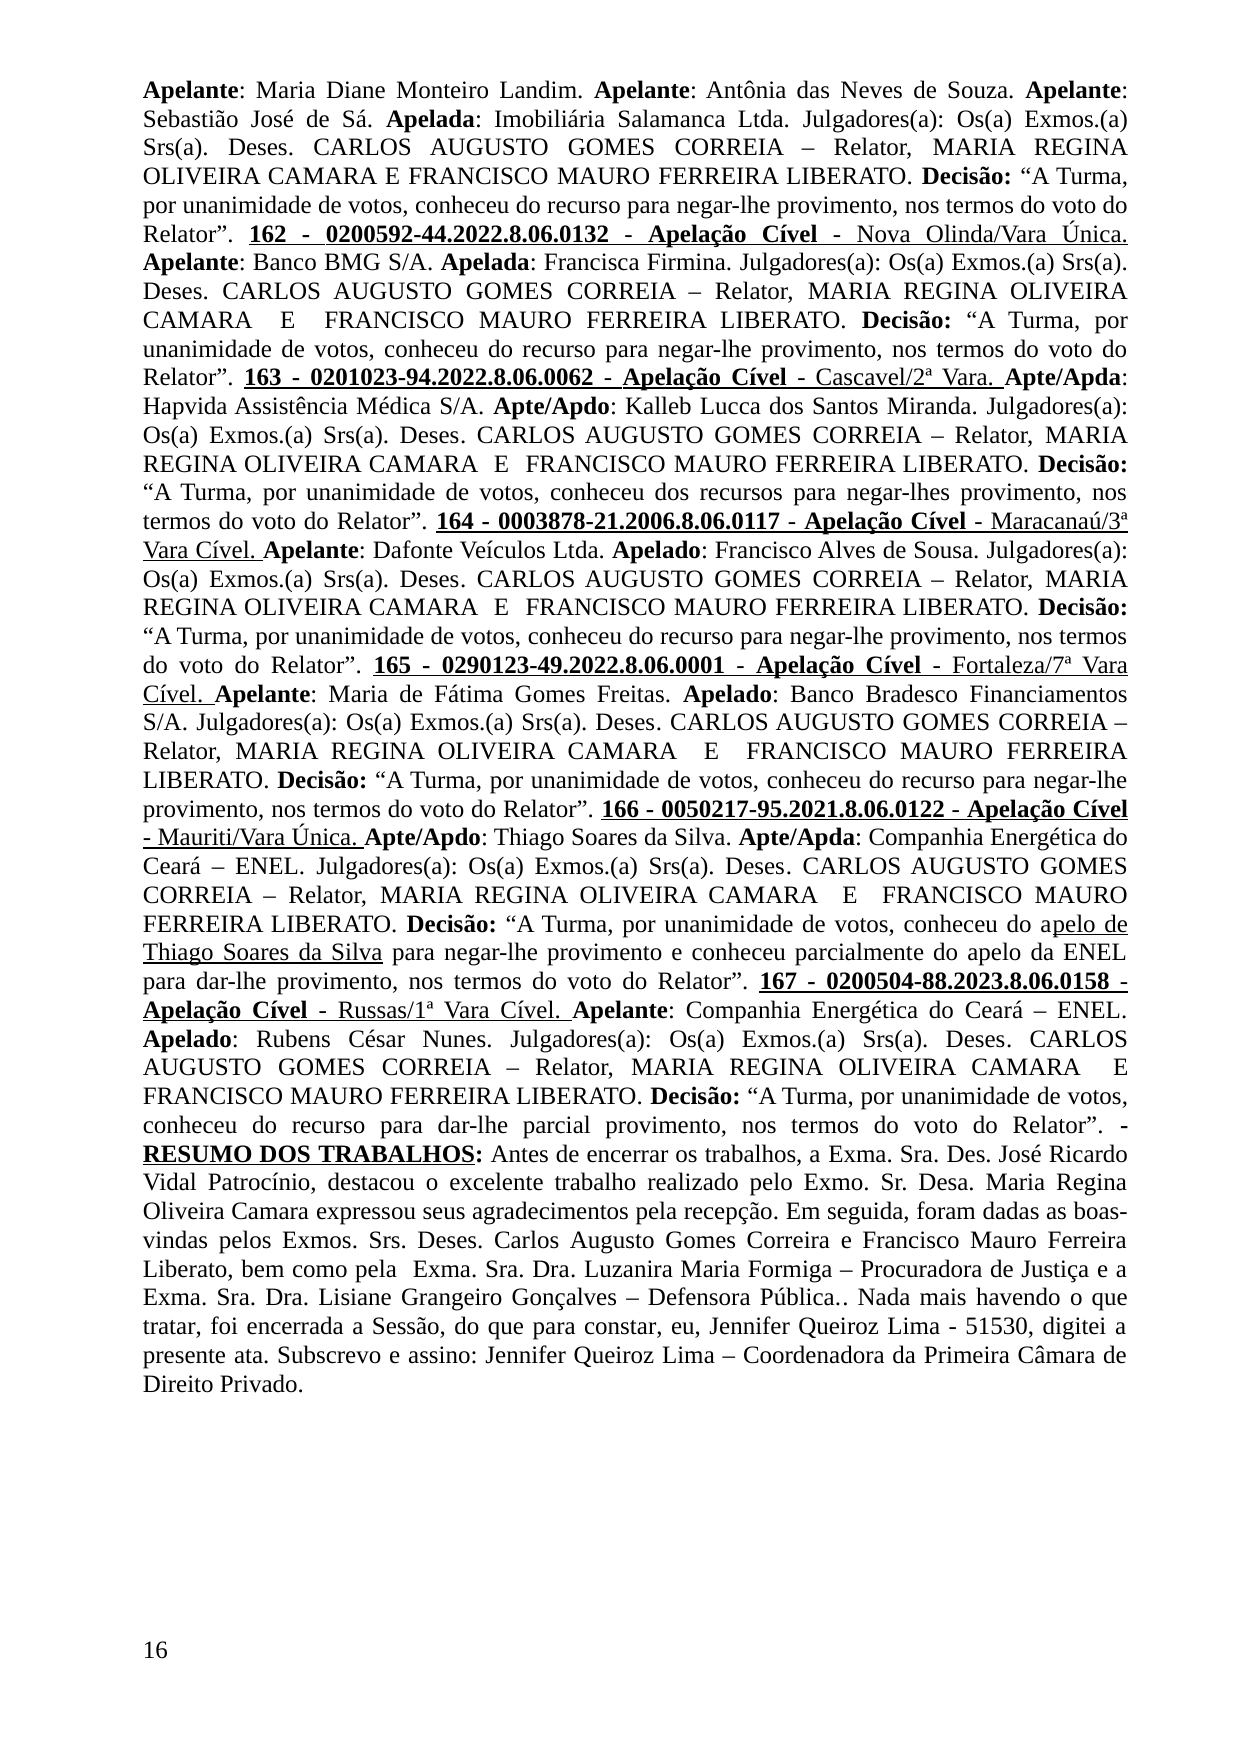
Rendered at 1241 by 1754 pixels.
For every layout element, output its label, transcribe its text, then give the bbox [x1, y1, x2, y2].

text Apelante: Maria Diane Monteiro Landim. Apelante: Antônia das Neves de Souza. Apelante: Sebastião José de Sá. Apelada: Imobiliária Salamanca Ltda. Julgadores(a): Os(a) Exmos.(a) Srs(a). Deses. CARLOS AUGUSTO GOMES CORREIA – Relator, MARIA REGINA OLIVEIRA CAMARA E FRANCISCO MAURO FERREIRA LIBERATO. Decisão: “A Turma, por unanimidade de votos, conheceu do recurso para negar-lhe provimento, nos termos do voto do Relator”. 162 - 0200592-44.2022.8.06.0132 - Apelação Cível - Nova Olinda/Vara Única. Apelante: Banco BMG S/A. Apelada: Francisca Firmina. Julgadores(a): Os(a) Exmos.(a) Srs(a). Deses. CARLOS AUGUSTO GOMES CORREIA – Relator, MARIA REGINA OLIVEIRA CAMARA E FRANCISCO MAURO FERREIRA LIBERATO. Decisão: “A Turma, por unanimidade de votos, conheceu do recurso para negar-lhe provimento, nos termos do voto do Relator”. 163 - 0201023-94.2022.8.06.0062 - Apelação Cível - Cascavel/2ª Vara. Apte/Apda: Hapvida Assistência Médica S/A. Apte/Apdo: Kalleb Lucca dos Santos Miranda. Julgadores(a): Os(a) Exmos.(a) Srs(a). Deses. CARLOS AUGUSTO GOMES CORREIA – Relator, MARIA REGINA OLIVEIRA CAMARA E FRANCISCO MAURO FERREIRA LIBERATO. Decisão: “A Turma, por unanimidade de votos, conheceu dos recursos para negar-lhes provimento, nos termos do voto do Relator”. 164 - 0003878-21.2006.8.06.0117 - Apelação Cível - Maracanaú/3ª Vara Cível. Apelante: Dafonte Veículos Ltda. Apelado: Francisco Alves de Sousa. Julgadores(a): Os(a) Exmos.(a) Srs(a). Deses. CARLOS AUGUSTO GOMES CORREIA – Relator, MARIA REGINA OLIVEIRA CAMARA E FRANCISCO MAURO FERREIRA LIBERATO. Decisão: “A Turma, por unanimidade de votos, conheceu do recurso para negar-lhe provimento, nos termos do voto do Relator”. 165 - 0290123-49.2022.8.06.0001 - Apelação Cível - Fortaleza/7ª Vara Cível. Apelante: Maria de Fátima Gomes Freitas. Apelado: Banco Bradesco Financiamentos S/A. Julgadores(a): Os(a) Exmos.(a) Srs(a). Deses. CARLOS AUGUSTO GOMES CORREIA – Relator, MARIA REGINA OLIVEIRA CAMARA E FRANCISCO MAURO FERREIRA LIBERATO. Decisão: “A Turma, por unanimidade de votos, conheceu do recurso para negar-lhe provimento, nos termos do voto do Relator”. 166 - 0050217-95.2021.8.06.0122 - Apelação Cível - Mauriti/Vara Única. Apte/Apdo: Thiago Soares da Silva. Apte/Apda: Companhia Energética do Ceará – ENEL. Julgadores(a): Os(a) Exmos.(a) Srs(a). Deses. CARLOS AUGUSTO GOMES CORREIA – Relator, MARIA REGINA OLIVEIRA CAMARA E FRANCISCO MAURO FERREIRA LIBERATO. Decisão: “A Turma, por unanimidade de votos, conheceu do apelo de Thiago Soares da Silva para negar-lhe provimento e conheceu parcialmente do apelo da ENEL para dar-lhe provimento, nos termos do voto do Relator”. 167 - 0200504-88.2023.8.06.0158 - Apelação Cível - Russas/1ª Vara Cível. Apelante: Companhia Energética do Ceará – ENEL. Apelado: Rubens César Nunes. Julgadores(a): Os(a) Exmos.(a) Srs(a). Deses. CARLOS AUGUSTO GOMES CORREIA – Relator, MARIA REGINA OLIVEIRA CAMARA E FRANCISCO MAURO FERREIRA LIBERATO. Decisão: “A Turma, por unanimidade de votos, conheceu do recurso para dar-lhe parcial provimento, nos termos do voto do Relator”. - RESUMO DOS TRABALHOS: Antes de encerrar os trabalhos, a Exma. Sra. Des. José Ricardo Vidal Patrocínio, destacou o excelente trabalho realizado pelo Exmo. Sr. Desa. Maria Regina Oliveira Camara expressou seus agradecimentos pela recepção. Em seguida, foram dadas as boas-vindas pelos Exmos. Srs. Deses. Carlos Augusto Gomes Correira e Francisco Mauro Ferreira Liberato, bem como pela Exma. Sra. Dra. Luzanira Maria Formiga – Procuradora de Justiça e a Exma. Sra. Dra. Lisiane Grangeiro Gonçalves – Defensora Pública.. Nada mais havendo o que tratar, foi encerrada a Sessão, do que para constar, eu, Jennifer Queiroz Lima - 51530, digitei a presente ata. Subscrevo e assino: Jennifer Queiroz Lima – Coordenadora da Primeira Câmara de Direito Privado. [143, 75, 1128, 1397]
